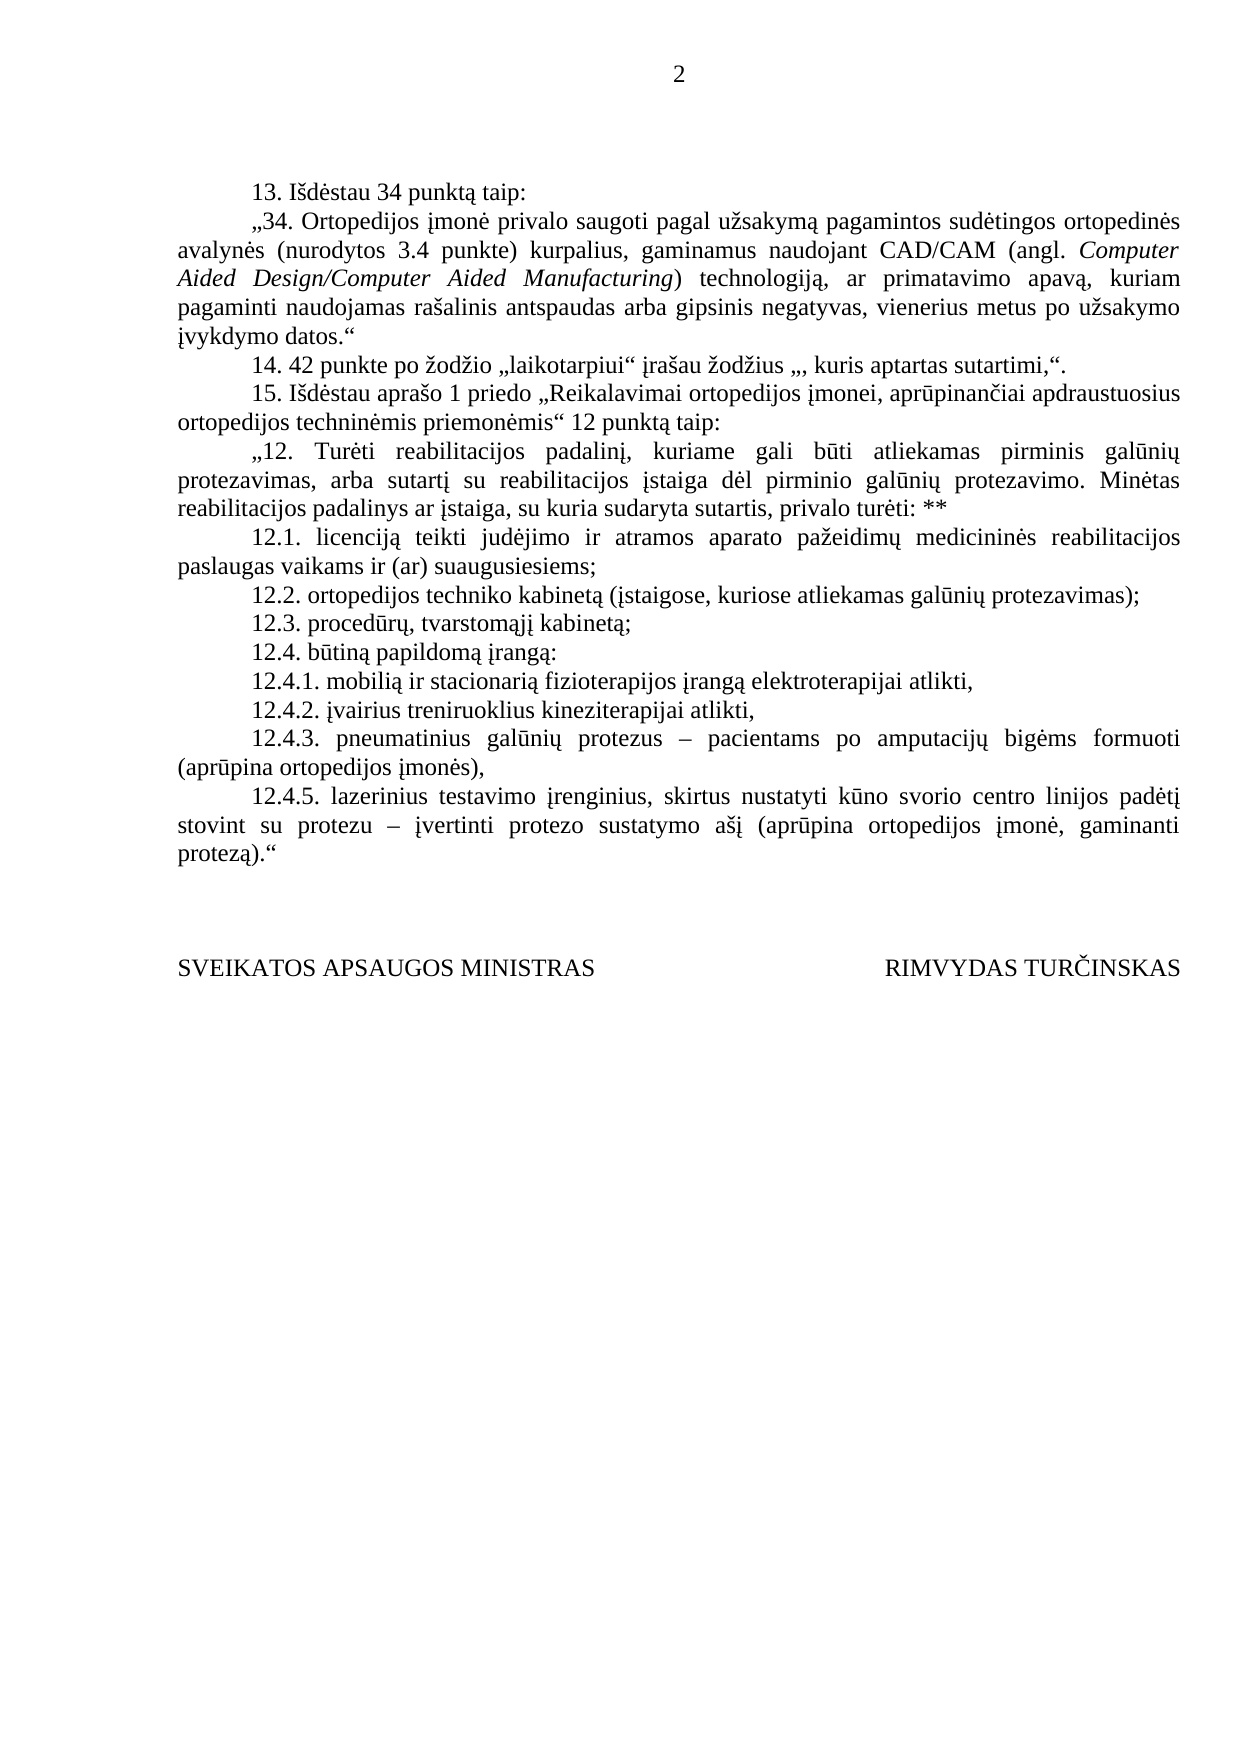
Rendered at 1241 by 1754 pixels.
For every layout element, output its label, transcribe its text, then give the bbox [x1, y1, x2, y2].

text 12.4.1. mobilią ir stacionarią fizioterapijos įrangą elektroterapijai atlikti, [177, 666, 1181, 695]
text „34. Ortopedijos įmonė privalo saugoti pagal užsakymą pagamintos sudėtingos ortopedinės avalynės (nurodytos 3.4 punkte) kurpalius, gaminamus naudojant CAD/CAM (angl. Computer Aided Design/Computer Aided Manufacturing) technologiją, ar primatavimo apavą, kuriam pagaminti naudojamas rašalinis antspaudas arba gipsinis negatyvas, vienerius metus po užsakymo įvykdymo datos.“ [177, 206, 1181, 350]
text „12. Turėti reabilitacijos padalinį, kuriame gali būti atliekamas pirminis galūnių protezavimas, arba sutartį su reabilitacijos įstaiga dėl pirminio galūnių protezavimo. Minėtas reabilitacijos padalinys ar įstaiga, su kuria sudaryta sutartis, privalo turėti: ** [177, 436, 1181, 522]
text SVEIKATOS APSAUGOS MINISTRAS RIMVYDAS TURČINSKAS [177, 953, 1181, 982]
text 12.1. licenciją teikti judėjimo ir atramos aparato pažeidimų medicininės reabilitacijos paslaugas vaikams ir (ar) suaugusiesiems; [177, 522, 1181, 580]
text 12.4.2. įvairius treniruoklius kineziterapijai atlikti, [177, 695, 1181, 723]
text 12.4.5. lazerinius testavimo įrenginius, skirtus nustatyti kūno svorio centro linijos padėtį stovint su protezu – įvertinti protezo sustatymo ašį (aprūpina ortopedijos įmonė, gaminanti protezą).“ [177, 781, 1181, 867]
text 12.4. būtiną papildomą įrangą: [177, 637, 1181, 666]
text 14. 42 punkte po žodžio „laikotarpiui“ įrašau žodžius „, kuris aptartas sutartimi,“. [177, 350, 1181, 378]
text 12.3. procedūrų, tvarstomąjį kabinetą; [177, 608, 1181, 637]
text 12.2. ortopedijos techniko kabinetą (įstaigose, kuriose atliekamas galūnių protezavimas); [177, 580, 1181, 608]
text 13. Išdėstau 34 punktą taip: [177, 177, 1181, 206]
text 15. Išdėstau aprašo 1 priedo „Reikalavimai ortopedijos įmonei, aprūpinančiai apdraustuosius ortopedijos techninėmis priemonėmis“ 12 punktą taip: [177, 378, 1181, 436]
text 12.4.3. pneumatinius galūnių protezus – pacientams po amputacijų bigėms formuoti (aprūpina ortopedijos įmonės), [177, 723, 1181, 781]
